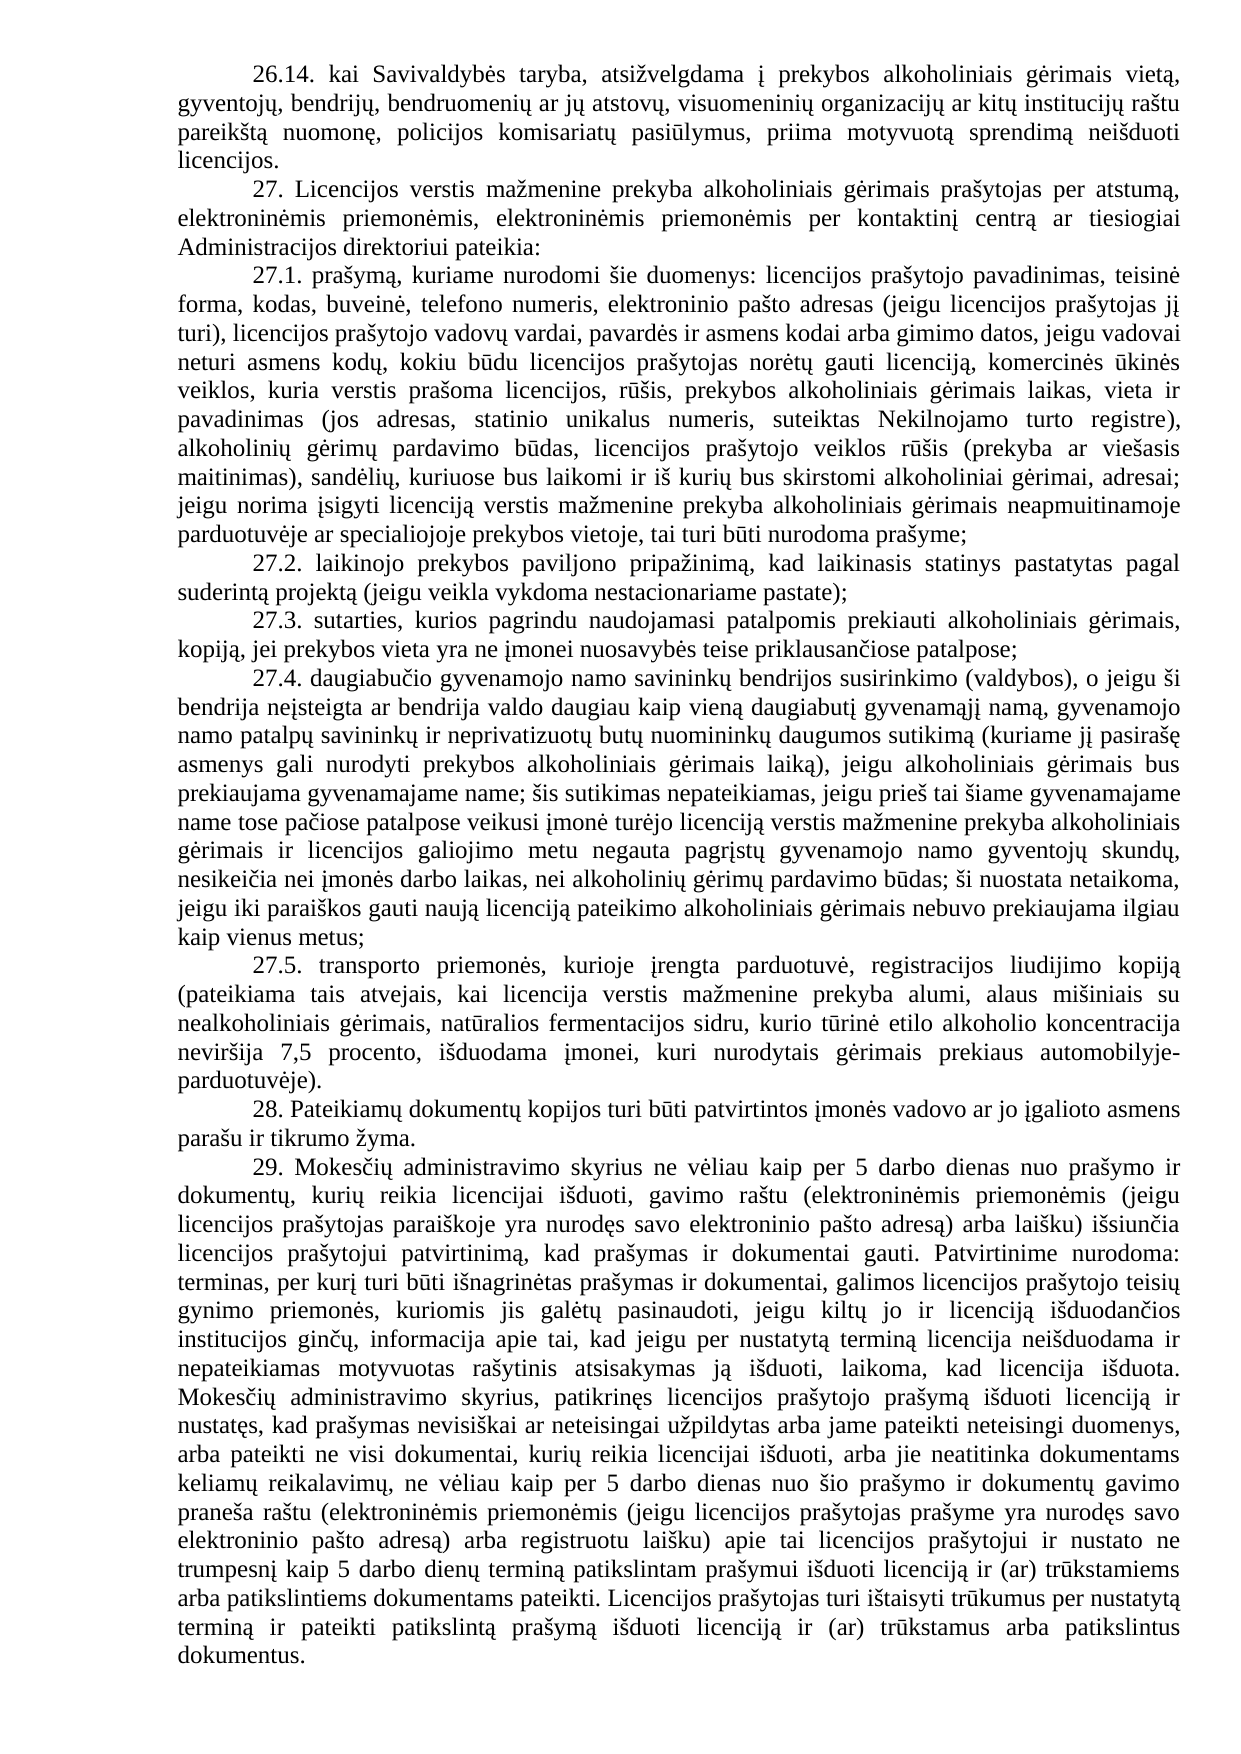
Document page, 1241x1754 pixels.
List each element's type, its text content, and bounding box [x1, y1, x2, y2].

text 27.5. transporto priemonės, kurioje įrengta parduotuvė, registracijos liudijimo kopiją (pateikiama tais atvejais, kai licencija verstis mažmenine prekyba alumi, alaus mišiniais su nealkoholiniais gėrimais, natūralios fermentacijos sidru, kurio tūrinė etilo alkoholio koncentracija neviršija 7,5 procento, išduodama įmonei, kuri nurodytais gėrimais prekiaus automobilyje-parduotuvėje). [177, 950, 1181, 1094]
text 27.4. daugiabučio gyvenamojo namo savininkų bendrijos susirinkimo (valdybos), o jeigu ši bendrija neįsteigta ar bendrija valdo daugiau kaip vieną daugiabutį gyvenamąjį namą, gyvenamojo namo patalpų savininkų ir neprivatizuotų butų nuomininkų daugumos sutikimą (kuriame jį pasirašę asmenys gali nurodyti prekybos alkoholiniais gėrimais laiką), jeigu alkoholiniais gėrimais bus prekiaujama gyvenamajame name; šis sutikimas nepateikiamas, jeigu prieš tai šiame gyvenamajame name tose pačiose patalpose veikusi įmonė turėjo licenciją verstis mažmenine prekyba alkoholiniais gėrimais ir licencijos galiojimo metu negauta pagrįstų gyvenamojo namo gyventojų skundų, nesikeičia nei įmonės darbo laikas, nei alkoholinių gėrimų pardavimo būdas; ši nuostata netaikoma, jeigu iki paraiškos gauti naują licenciją pateikimo alkoholiniais gėrimais nebuvo prekiaujama ilgiau kaip vienus metus; [177, 663, 1181, 950]
text 27.3. sutarties, kurios pagrindu naudojamasi patalpomis prekiauti alkoholiniais gėrimais, kopiją, jei prekybos vieta yra ne įmonei nuosavybės teise priklausančiose patalpose; [177, 605, 1181, 663]
text 26.14. kai Savivaldybės taryba, atsižvelgdama į prekybos alkoholiniais gėrimais vietą, gyventojų, bendrijų, bendruomenių ar jų atstovų, visuomeninių organizacijų ar kitų institucijų raštu pareikštą nuomonę, policijos komisariatų pasiūlymus, priima motyvuotą sprendimą neišduoti licencijos. [177, 59, 1181, 174]
text 29. Mokesčių administravimo skyrius ne vėliau kaip per 5 darbo dienas nuo prašymo ir dokumentų, kurių reikia licencijai išduoti, gavimo raštu (elektroninėmis priemonėmis (jeigu licencijos prašytojas paraiškoje yra nurodęs savo elektroninio pašto adresą) arba laišku) išsiunčia licencijos prašytojui patvirtinimą, kad prašymas ir dokumentai gauti. Patvirtinime nurodoma: terminas, per kurį turi būti išnagrinėtas prašymas ir dokumentai, galimos licencijos prašytojo teisių gynimo priemonės, kuriomis jis galėtų pasinaudoti, jeigu kiltų jo ir licenciją išduodančios institucijos ginčų, informacija apie tai, kad jeigu per nustatytą terminą licencija neišduodama ir nepateikiamas motyvuotas rašytinis atsisakymas ją išduoti, laikoma, kad licencija išduota. Mokesčių administravimo skyrius, patikrinęs licencijos prašytojo prašymą išduoti licenciją ir nustatęs, kad prašymas nevisiškai ar neteisingai užpildytas arba jame pateikti neteisingi duomenys, arba pateikti ne visi dokumentai, kurių reikia licencijai išduoti, arba jie neatitinka dokumentams keliamų reikalavimų, ne vėliau kaip per 5 darbo dienas nuo šio prašymo ir dokumentų gavimo praneša raštu (elektroninėmis priemonėmis (jeigu licencijos prašytojas prašyme yra nurodęs savo elektroninio pašto adresą) arba registruotu laišku) apie tai licencijos prašytojui ir nustato ne trumpesnį kaip 5 darbo dienų terminą patikslintam prašymui išduoti licenciją ir (ar) trūkstamiems arba patikslintiems dokumentams pateikti. Licencijos prašytojas turi ištaisyti trūkumus per nustatytą terminą ir pateikti patikslintą prašymą išduoti licenciją ir (ar) trūkstamus arba patikslintus dokumentus. [177, 1152, 1181, 1669]
text 27. Licencijos verstis mažmenine prekyba alkoholiniais gėrimais prašytojas per atstumą, elektroninėmis priemonėmis, elektroninėmis priemonėmis per kontaktinį centrą ar tiesiogiai Administracijos direktoriui pateikia: [177, 174, 1181, 260]
text 28. Pateikiamų dokumentų kopijos turi būti patvirtintos įmonės vadovo ar jo įgalioto asmens parašu ir tikrumo žyma. [177, 1094, 1181, 1152]
text 27.2. laikinojo prekybos paviljono pripažinimą, kad laikinasis statinys pastatytas pagal suderintą projektą (jeigu veikla vykdoma nestacionariame pastate); [177, 548, 1181, 605]
text 27.1. prašymą, kuriame nurodomi šie duomenys: licencijos prašytojo pavadinimas, teisinė forma, kodas, buveinė, telefono numeris, elektroninio pašto adresas (jeigu licencijos prašytojas jį turi), licencijos prašytojo vadovų vardai, pavardės ir asmens kodai arba gimimo datos, jeigu vadovai neturi asmens kodų, kokiu būdu licencijos prašytojas norėtų gauti licenciją, komercinės ūkinės veiklos, kuria verstis prašoma licencijos, rūšis, prekybos alkoholiniais gėrimais laikas, vieta ir pavadinimas (jos adresas, statinio unikalus numeris, suteiktas Nekilnojamo turto registre), alkoholinių gėrimų pardavimo būdas, licencijos prašytojo veiklos rūšis (prekyba ar viešasis maitinimas), sandėlių, kuriuose bus laikomi ir iš kurių bus skirstomi alkoholiniai gėrimai, adresai; jeigu norima įsigyti licenciją verstis mažmenine prekyba alkoholiniais gėrimais neapmuitinamoje parduotuvėje ar specialiojoje prekybos vietoje, tai turi būti nurodoma prašyme; [177, 260, 1181, 548]
